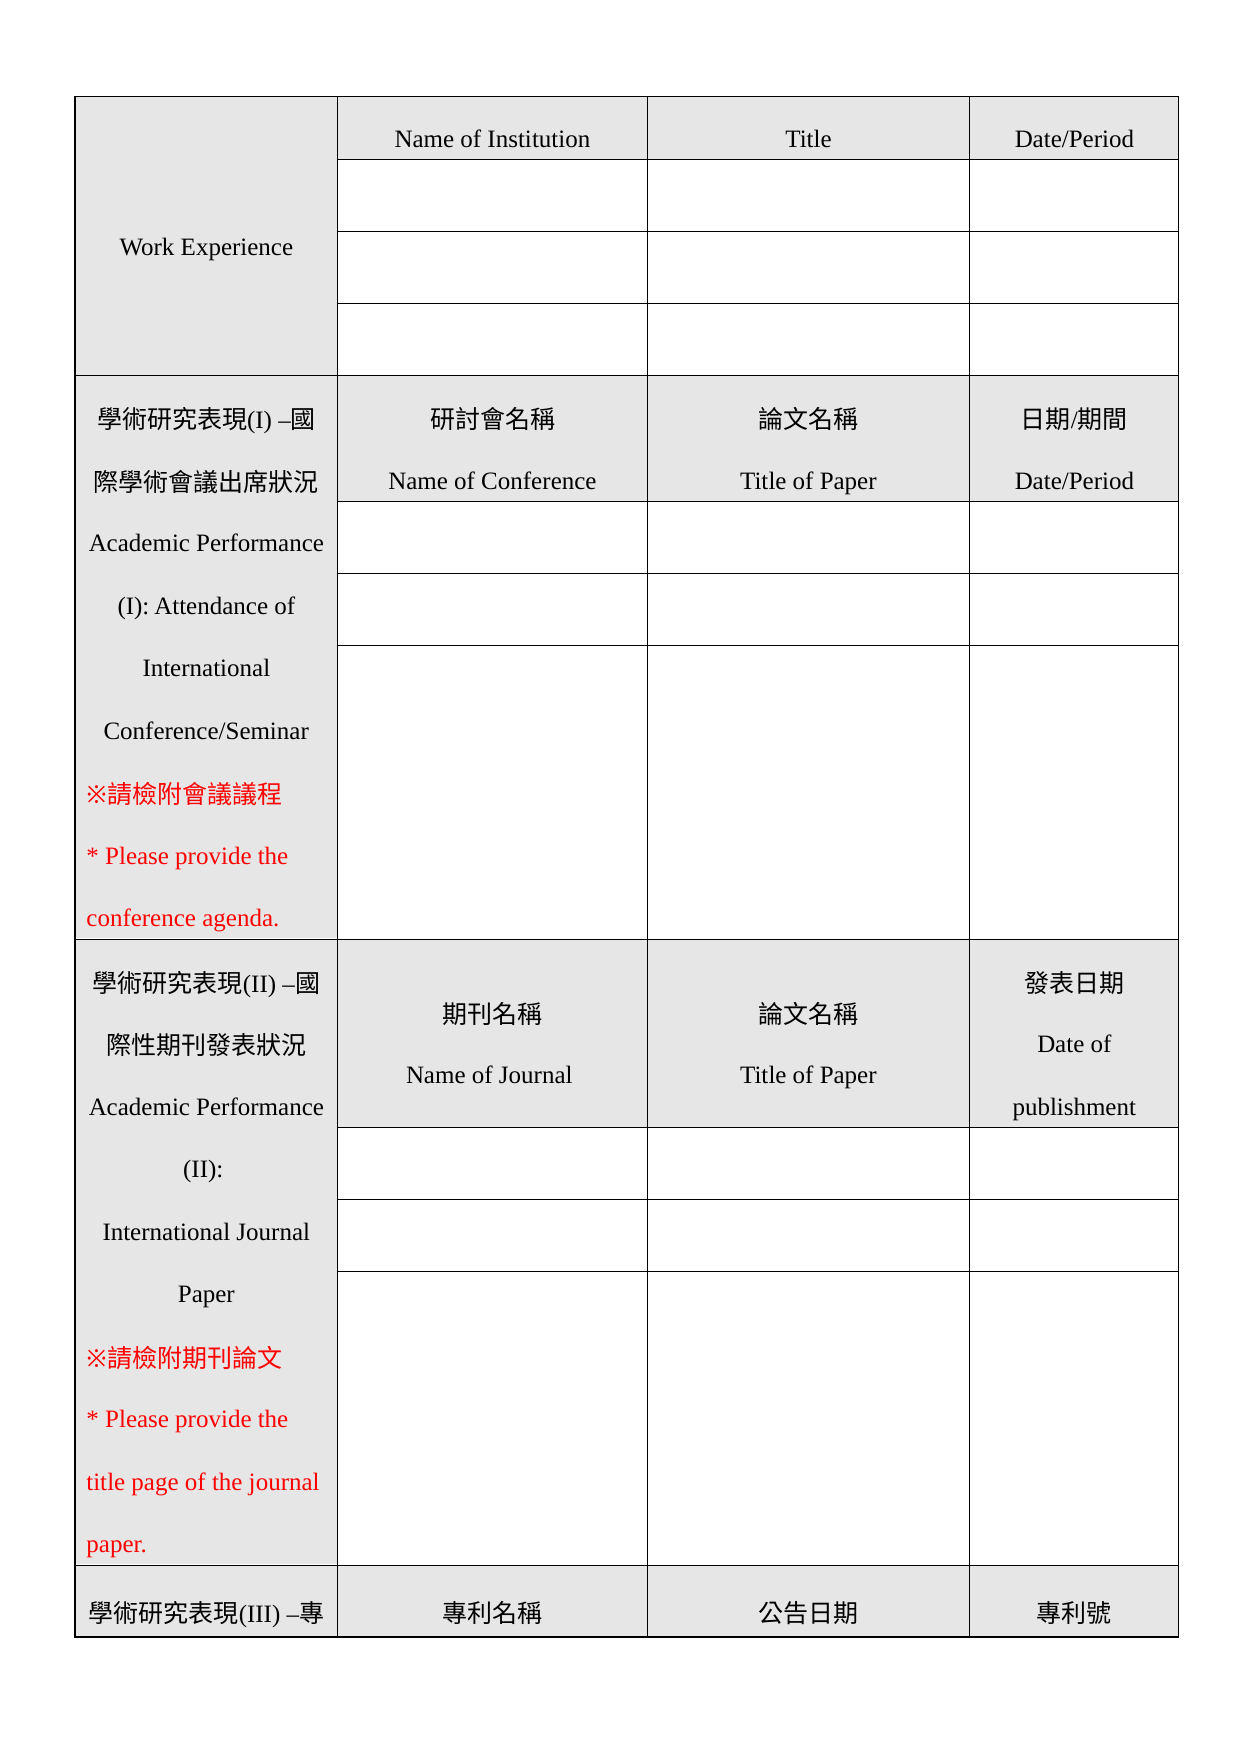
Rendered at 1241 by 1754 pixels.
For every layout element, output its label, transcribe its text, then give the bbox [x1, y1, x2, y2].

table_cell [338, 502, 647, 573]
table_cell 學術研究表現(II) –國際性期刊發表狀況 Academic Performance (II): International Journal Paper ※請檢附期刊論文 * Please provide the title page of the journal paper. [76, 940, 337, 1564]
table_cell [338, 160, 647, 231]
table_cell [648, 1200, 969, 1271]
table_cell Name of Institution [338, 97, 647, 159]
table_cell Work Experience [76, 97, 337, 375]
table_cell 專利名稱 [338, 1566, 647, 1636]
table_cell [338, 1272, 647, 1564]
table_cell [970, 304, 1178, 375]
table_cell Date/Period [970, 97, 1178, 159]
table_cell [648, 1272, 969, 1564]
table_cell [970, 160, 1178, 231]
table_cell Title [648, 97, 969, 159]
table_cell [648, 574, 969, 645]
table_cell [970, 1128, 1178, 1199]
table_cell [338, 574, 647, 645]
table_cell [338, 646, 647, 938]
table_cell 日期/期間 Date/Period [970, 376, 1178, 501]
table_cell [648, 160, 969, 231]
table_cell 公告日期 [648, 1566, 969, 1636]
table_cell [338, 232, 647, 303]
table_cell 專利號 [970, 1566, 1178, 1636]
table_cell 發表日期 Date of publishment [970, 940, 1178, 1127]
table_cell [970, 232, 1178, 303]
table_cell 論文名稱 Title of Paper [648, 940, 969, 1127]
table_cell [970, 574, 1178, 645]
table_cell 論文名稱 Title of Paper [648, 376, 969, 501]
table_cell [648, 646, 969, 938]
table_cell [338, 304, 647, 375]
table_cell [338, 1200, 647, 1271]
table_cell [338, 1128, 647, 1199]
table_cell [970, 646, 1178, 938]
table_cell [648, 502, 969, 573]
table_cell [970, 502, 1178, 573]
table_cell [970, 1200, 1178, 1271]
table_cell 學術研究表現(III) –專 [76, 1566, 337, 1636]
table_cell [648, 1128, 969, 1199]
table_cell 研討會名稱 Name of Conference [338, 376, 647, 501]
table_cell 期刊名稱 Name of Journal [338, 940, 647, 1127]
table_cell [970, 1272, 1178, 1564]
table_cell [648, 304, 969, 375]
table_cell 學術研究表現(I) –國際學術會議出席狀況 Academic Performance (I): Attendance of International Conference/Seminar ※請檢附會議議程 * Please provide the conference agenda. [76, 376, 337, 938]
table_cell [648, 232, 969, 303]
